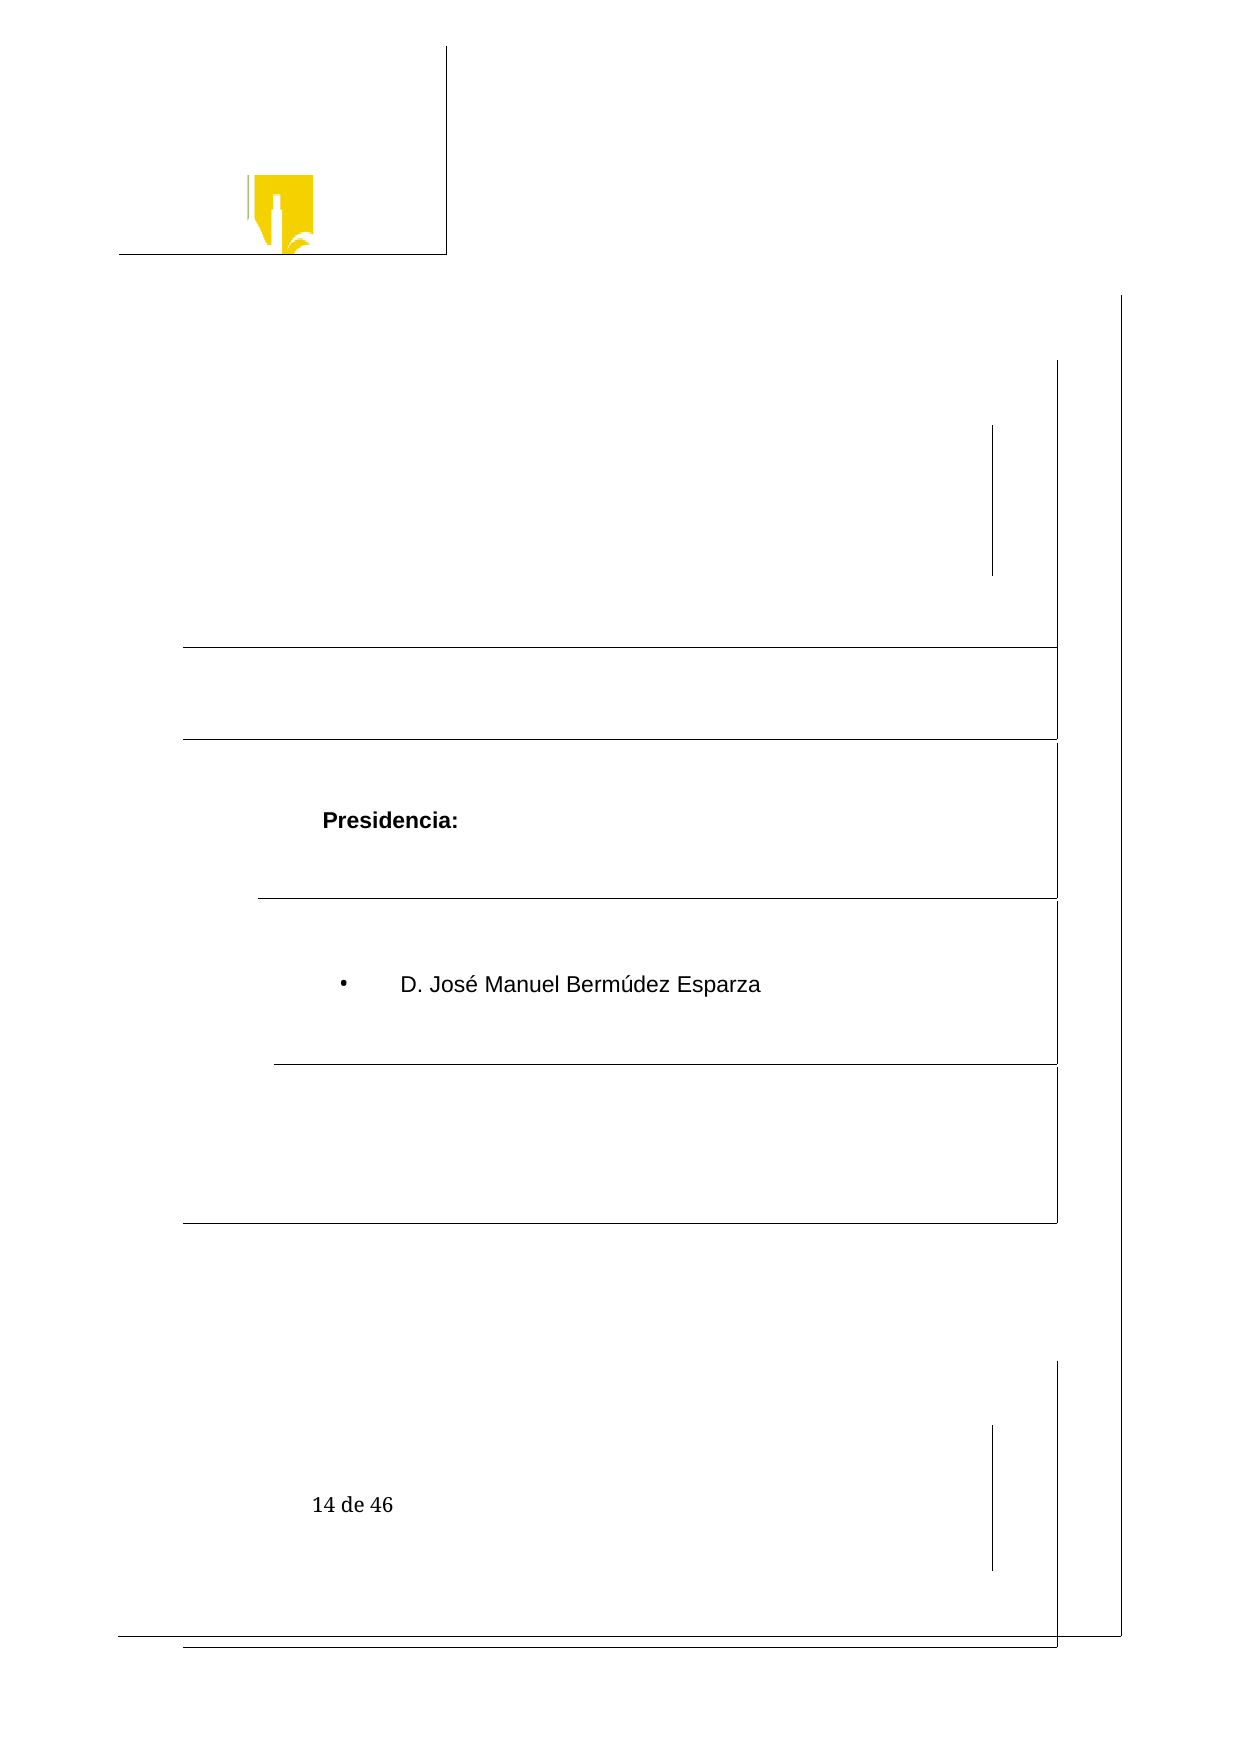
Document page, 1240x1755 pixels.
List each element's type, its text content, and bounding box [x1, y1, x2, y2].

text Presidencia: [258, 743, 1057, 898]
list D. José Manuel Bermúdez Esparza [274, 901, 1057, 1064]
